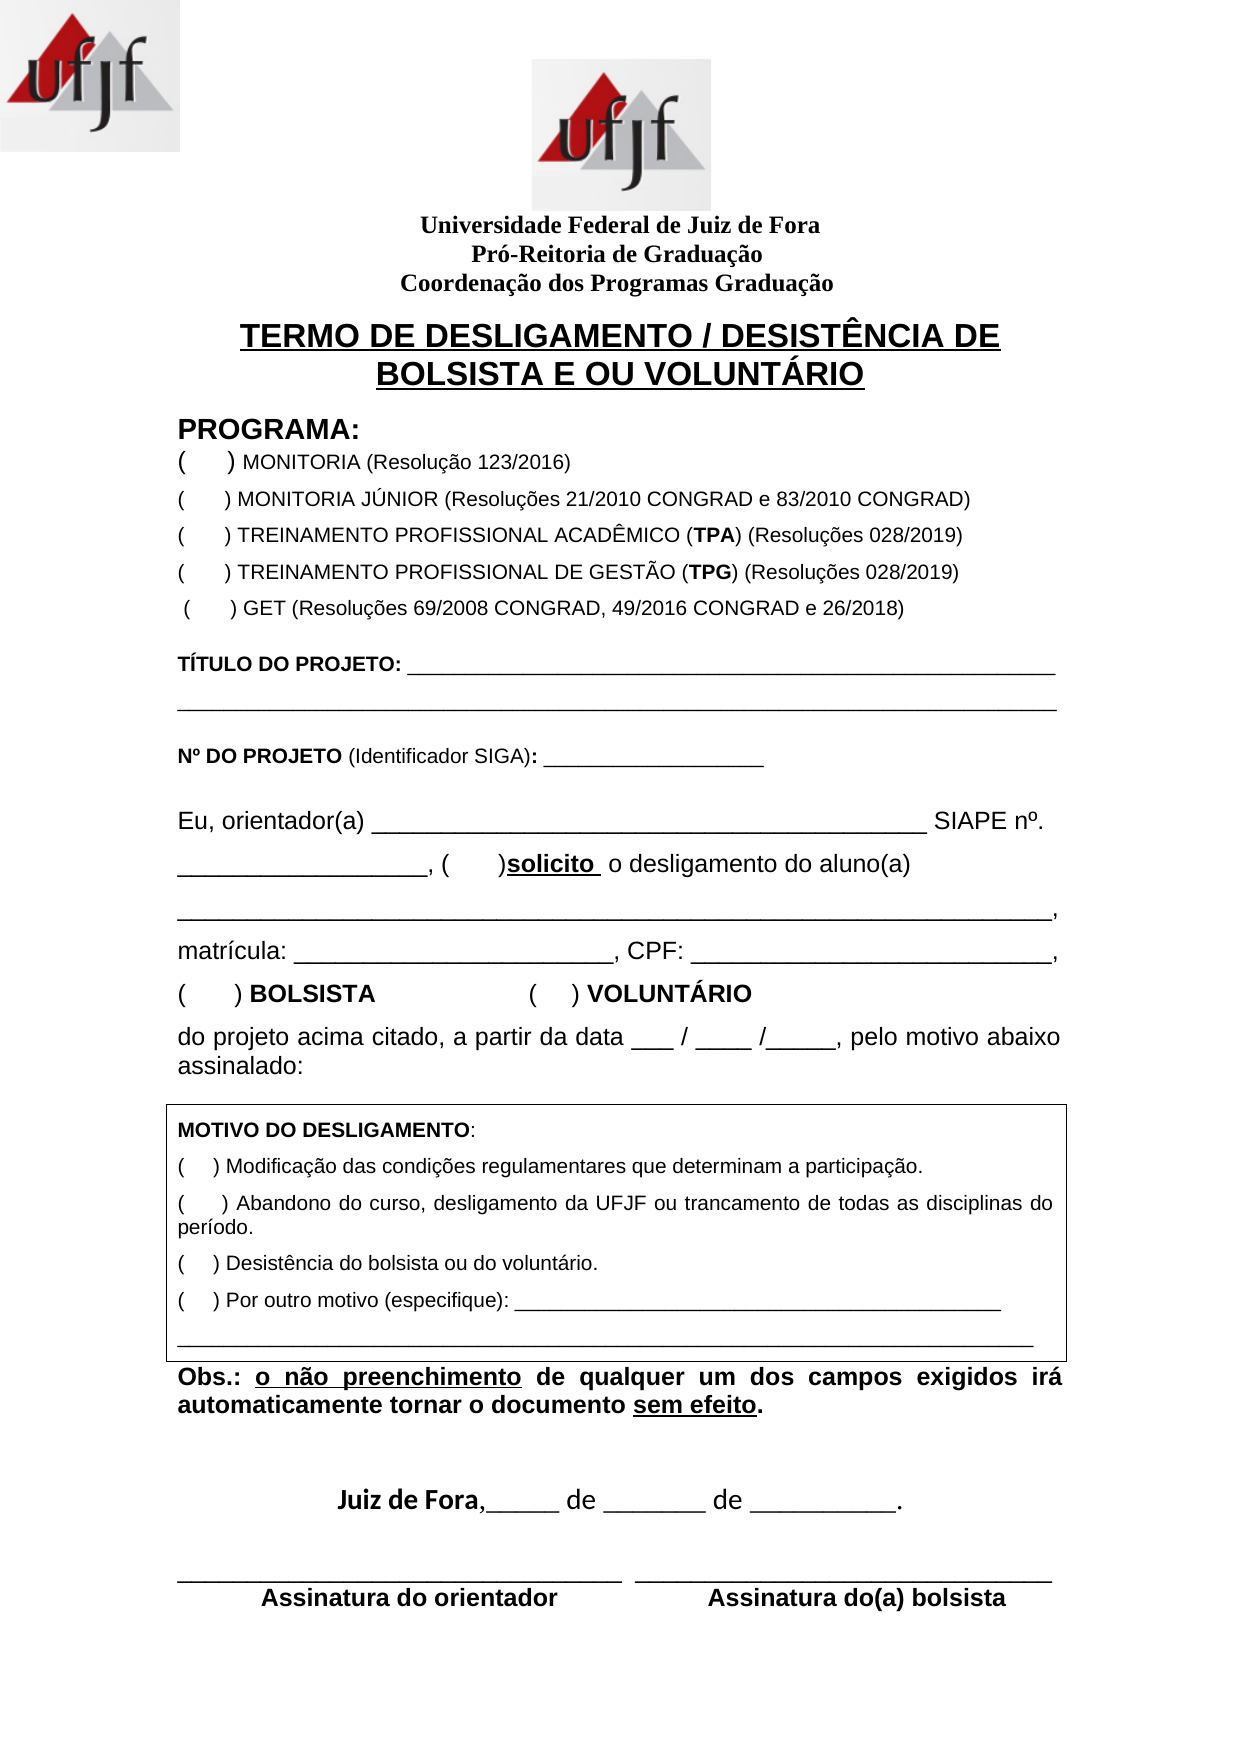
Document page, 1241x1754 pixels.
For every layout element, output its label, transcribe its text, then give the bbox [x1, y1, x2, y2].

text ________________________________ ______________________________ [177, 1555, 1063, 1583]
text Eu, orientador(a) ________________________________________ SIAPE nº. __________________, ( )solicito o desligamento do aluno(a) _______________________________________________________________, [177, 806, 1063, 921]
text Juiz de Fora,_____ de _______ de __________. [177, 1481, 1063, 1516]
text Nº DO PROJETO (Identificador SIGA): ___________________ [177, 744, 1063, 768]
text ____________________________________________________________________________ [177, 688, 1063, 712]
text do projeto acima citado, a partir da data ___ / ____ /_____, pelo motivo abaixo assinalado: [177, 1022, 1063, 1079]
text ( ) GET (Resoluções 69/2008 CONGRAD, 49/2016 CONGRAD e 26/2018) [177, 596, 1063, 620]
text TÍTULO DO PROJETO: ________________________________________________________ [177, 652, 1063, 676]
text ( ) TREINAMENTO PROFISSIONAL DE GESTÃO (TPG) (Resoluções 028/2019) [177, 560, 1063, 584]
picture [531, 59, 712, 211]
text ( ) MONITORIA (Resolução 123/2016) [177, 446, 1063, 474]
text Universidade Federal de Juiz de Fora Pró-Reitoria de Graduação Coordenação dos Programas Graduação [177, 211, 1063, 297]
text PROGRAMA: [177, 412, 1063, 446]
text TERMO DE DESLIGAMENTO / DESISTÊNCIA DE BOLSISTA E OU VOLUNTÁRIO [177, 316, 1063, 393]
table_header MOTIVO DO DESLIGAMENTO: ( ) Modificação das condições regulamentares que determinam a participação. ( ) Abandono do curso, desligamento da UFJF ou trancamento de todas as disciplinas do período. ( ) Desistência do bolsista ou do voluntário. ( ) Por outro motivo (especifique): __________________________________________ __________________________________________________________________________ [167, 1105, 1066, 1361]
text ( ) TREINAMENTO PROFISSIONAL ACADÊMICO (TPA) (Resoluções 028/2019) [177, 523, 1063, 547]
text matrícula: _______________________, CPF: __________________________, [177, 936, 1063, 964]
text ( ) MONITORIA JÚNIOR (Resoluções 21/2010 CONGRAD e 83/2010 CONGRAD) [177, 487, 1063, 511]
text Assinatura do orientador Assinatura do(a) bolsista [177, 1583, 1063, 1612]
text Obs.: o não preenchimento de qualquer um dos campos exigidos irá automaticamente tornar o documento sem efeito. [177, 1362, 1063, 1419]
picture [0, 0, 180, 152]
text ( ) BOLSISTA ( ) VOLUNTÁRIO [177, 979, 1063, 1007]
